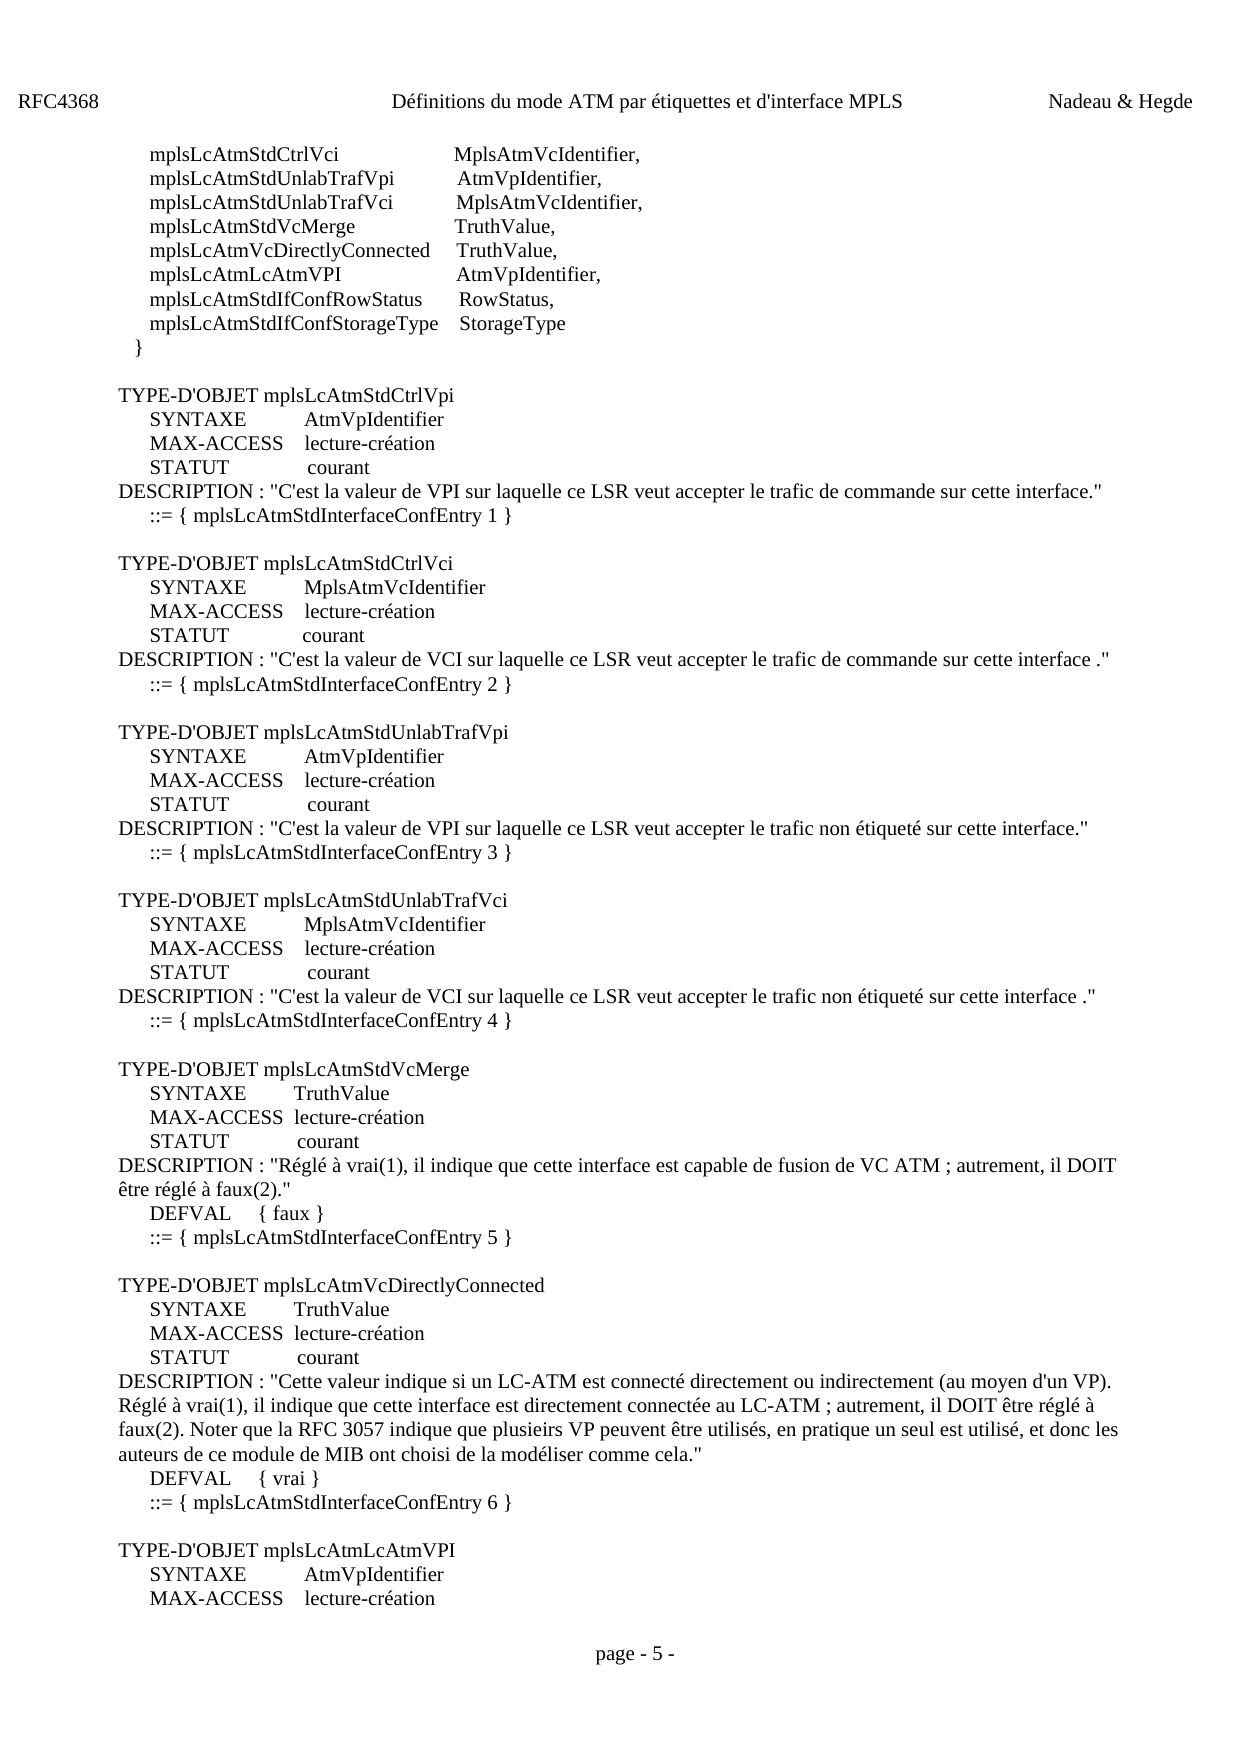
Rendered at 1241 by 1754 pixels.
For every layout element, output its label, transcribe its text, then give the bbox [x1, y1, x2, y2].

text mplsLcAtmStdUnlabTrafVpi AtmVpIdentifier, [118, 166, 1152, 190]
text mplsLcAtmStdIfConfStorageType StorageType [118, 311, 1152, 334]
text MAX-ACCESS lecture-création [118, 1586, 1152, 1610]
text ::= { mplsLcAtmStdInterfaceConfEntry 6 } [118, 1489, 1152, 1514]
text ::= { mplsLcAtmStdInterfaceConfEntry 2 } [118, 671, 1152, 696]
text MAX-ACCESS lecture-création [118, 599, 1152, 623]
text mplsLcAtmStdVcMerge TruthValue, [118, 214, 1152, 238]
text mplsLcAtmLcAtmVPI AtmVpIdentifier, [118, 262, 1152, 286]
text TYPE-D'OBJET mplsLcAtmLcAtmVPI [118, 1538, 1152, 1562]
text TYPE-D'OBJET mplsLcAtmStdCtrlVci [118, 551, 1152, 575]
text mplsLcAtmStdIfConfRowStatus RowStatus, [118, 286, 1152, 311]
text SYNTAXE AtmVpIdentifier [118, 744, 1152, 768]
text MAX-ACCESS lecture-création [118, 936, 1152, 960]
text STATUT courant [118, 455, 1152, 479]
text DESCRIPTION : "Réglé à vrai(1), il indique que cette interface est capable de fusion de VC ATM ; autrement, il DOIT être réglé à faux(2)." [118, 1153, 1152, 1201]
text SYNTAXE AtmVpIdentifier [118, 1562, 1152, 1586]
text MAX-ACCESS lecture-création [118, 768, 1152, 792]
text DESCRIPTION : "Cette valeur indique si un LC-ATM est connecté directement ou indirectement (au moyen d'un VP). Réglé à vrai(1), il indique que cette interface est directement connectée au LC-ATM ; autrement, il DOIT être réglé à faux(2). Noter que la RFC 3057 indique que plusieirs VP peuvent être utilisés, en pratique un seul est utilisé, et donc les auteurs de ce module de MIB ont choisi de la modéliser comme cela." [118, 1369, 1152, 1466]
text SYNTAXE AtmVpIdentifier [118, 407, 1152, 431]
text MAX-ACCESS lecture-création [118, 1321, 1152, 1345]
text SYNTAXE MplsAtmVcIdentifier [118, 575, 1152, 599]
text DESCRIPTION : "C'est la valeur de VPI sur laquelle ce LSR veut accepter le trafic non étiqueté sur cette interface." [118, 816, 1152, 840]
text DEFVAL { vrai } [118, 1466, 1152, 1489]
text } [118, 334, 1152, 359]
text mplsLcAtmStdUnlabTrafVci MplsAtmVcIdentifier, [118, 190, 1152, 214]
text SYNTAXE TruthValue [118, 1297, 1152, 1321]
text MAX-ACCESS lecture-création [118, 1104, 1152, 1129]
text STATUT courant [118, 1345, 1152, 1369]
text MAX-ACCESS lecture-création [118, 431, 1152, 455]
text ::= { mplsLcAtmStdInterfaceConfEntry 4 } [118, 1008, 1152, 1032]
text TYPE-D'OBJET mplsLcAtmStdCtrlVpi [118, 383, 1152, 407]
text mplsLcAtmVcDirectlyConnected TruthValue, [118, 238, 1152, 262]
text TYPE-D'OBJET mplsLcAtmStdVcMerge [118, 1056, 1152, 1081]
text TYPE-D'OBJET mplsLcAtmVcDirectlyConnected [118, 1273, 1152, 1297]
text ::= { mplsLcAtmStdInterfaceConfEntry 3 } [118, 840, 1152, 864]
text STATUT courant [118, 1129, 1152, 1153]
text DEFVAL { faux } [118, 1201, 1152, 1225]
text SYNTAXE MplsAtmVcIdentifier [118, 912, 1152, 936]
text STATUT courant [118, 960, 1152, 984]
text STATUT courant [118, 792, 1152, 816]
text DESCRIPTION : "C'est la valeur de VCI sur laquelle ce LSR veut accepter le trafic de commande sur cette interface ." [118, 647, 1152, 671]
text mplsLcAtmStdCtrlVci MplsAtmVcIdentifier, [118, 142, 1152, 166]
text ::= { mplsLcAtmStdInterfaceConfEntry 5 } [118, 1225, 1152, 1249]
text TYPE-D'OBJET mplsLcAtmStdUnlabTrafVci [118, 888, 1152, 912]
text DESCRIPTION : "C'est la valeur de VPI sur laquelle ce LSR veut accepter le trafic de commande sur cette interface." [118, 479, 1152, 503]
text ::= { mplsLcAtmStdInterfaceConfEntry 1 } [118, 503, 1152, 527]
text SYNTAXE TruthValue [118, 1081, 1152, 1104]
text DESCRIPTION : "C'est la valeur de VCI sur laquelle ce LSR veut accepter le trafic non étiqueté sur cette interface ." [118, 984, 1152, 1008]
text TYPE-D'OBJET mplsLcAtmStdUnlabTrafVpi [118, 719, 1152, 744]
text STATUT courant [118, 623, 1152, 647]
